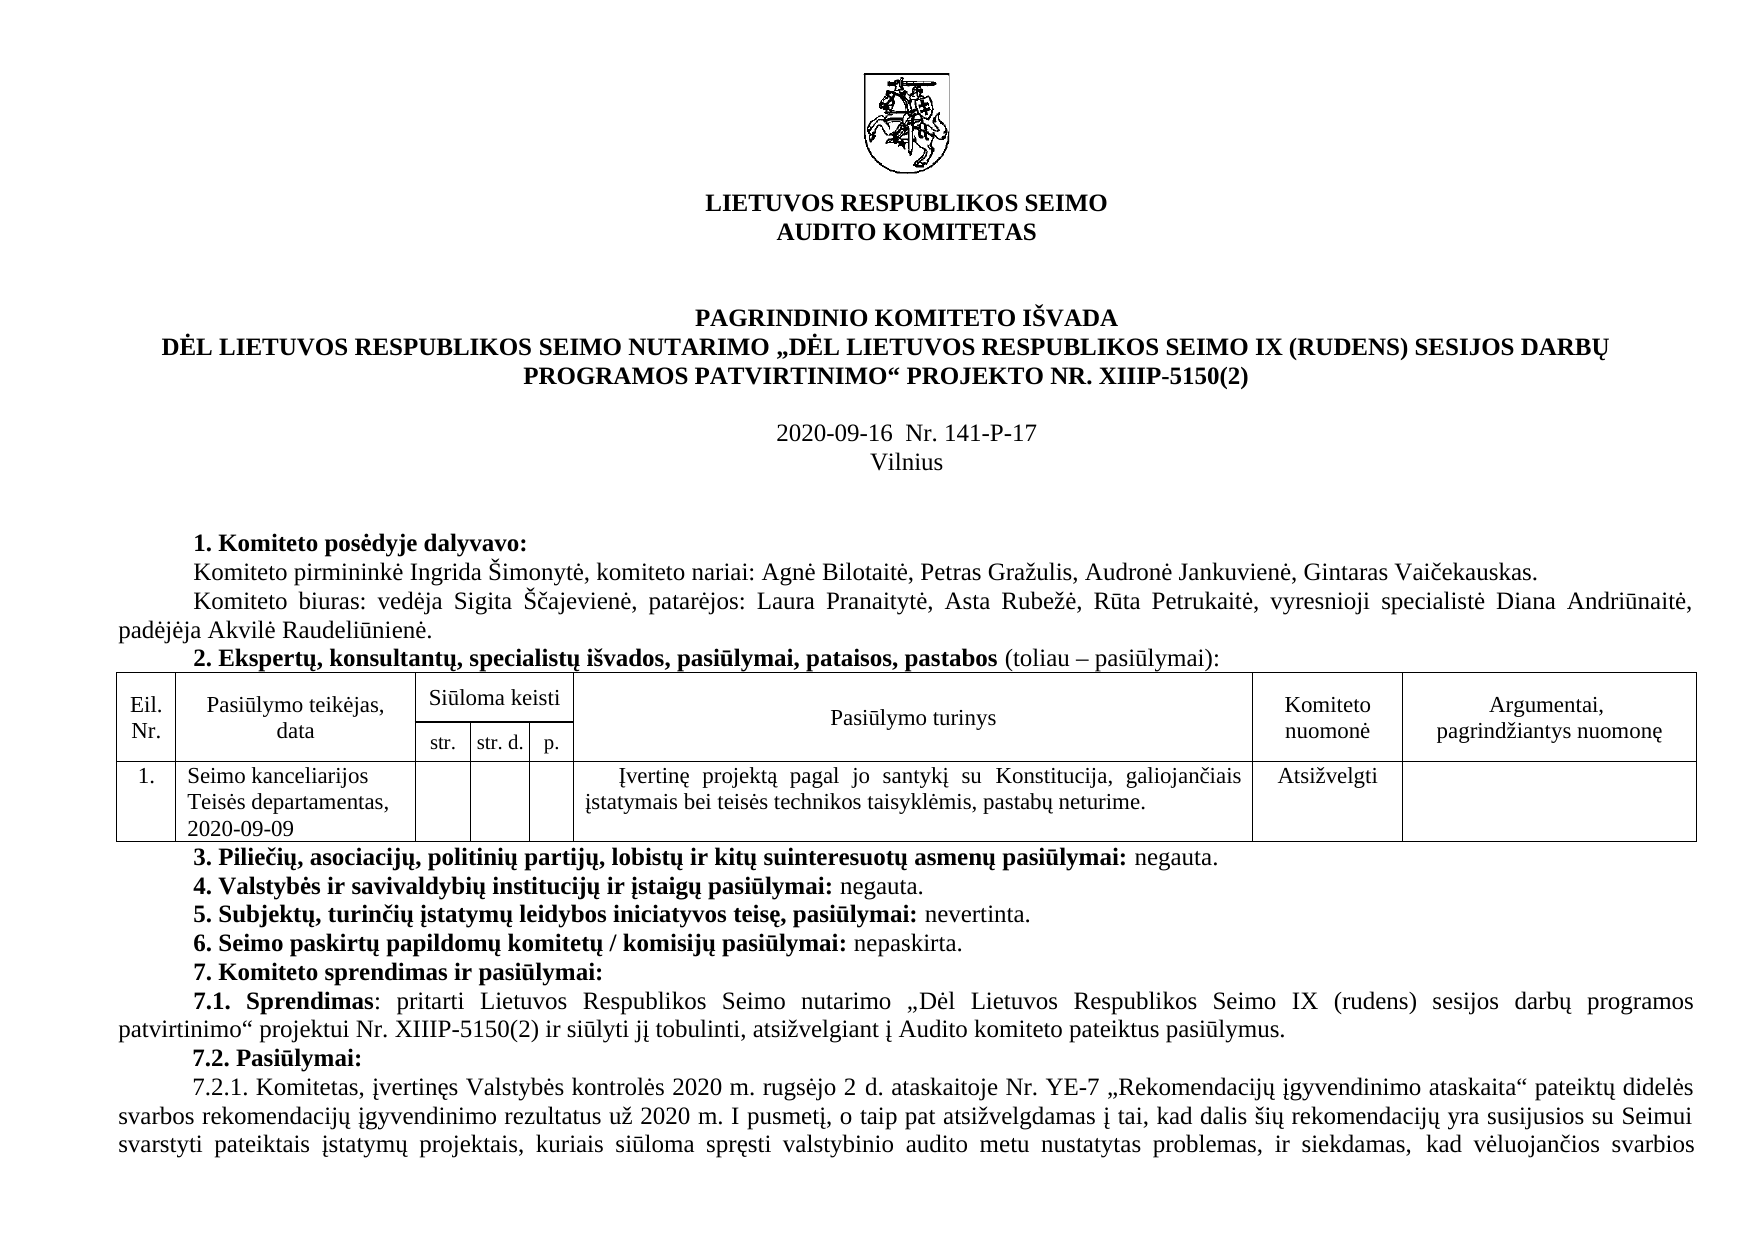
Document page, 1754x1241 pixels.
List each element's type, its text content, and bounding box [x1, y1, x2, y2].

text Vilnius [118, 447, 1695, 476]
table_cell [1403, 762, 1696, 841]
table_cell Įvertinę projektą pagal jo santykį su Konstitucija, galiojančiais įstatymais bei teisės technikos taisyklėmis, pastabų neturime. [574, 762, 1252, 841]
table_cell p. [530, 723, 573, 761]
text 7.2.1. Komitetas, įvertinęs Valstybės kontrolės 2020 m. rugsėjo 2 d. ataskaitoje Nr. YE-7 „Rekomendacijų įgyvendinimo ataskaita“ pateiktų didelės svarbos rekomendacijų įgyvendinimo rezultatus už 2020 m. I pusmetį, o taip pat atsižvelgdamas į tai, kad dalis šių rekomendacijų yra susijusios su Seimui svarstyti pateiktais įstatymų projektais, kuriais siūloma spręsti valstybinio audito metu nustatytas problemas, ir siekdamas, kad vėluojančios svarbios [118, 1072, 1695, 1158]
text PAGRINDINIO KOMITETO IŠVADA [118, 303, 1695, 332]
table_header Argumentai, pagrindžiantys nuomonę [1403, 673, 1696, 761]
text LIETUVOS RESPUBLIKOS SEIMO [118, 188, 1695, 217]
text DĖL LIETUVOS RESPUBLIKOS SEIMO NUTARIMO „DĖL LIETUVOS RESPUBLIKOS SEIMO IX (RUDENS) SESIJOS DARBŲ PROGRAMOS PATVIRTINIMO“ PROJEKTO NR. XIIIP-5150(2) [118, 332, 1653, 389]
table_cell [471, 762, 529, 841]
text Audito komitetas [118, 217, 1695, 246]
text 7.2. Pasiūlymai: [118, 1043, 1695, 1072]
table_cell str. d. [471, 723, 529, 761]
text 3. Piliečių, asociacijų, politinių partijų, lobistų ir kitų suinteresuotų asmenų pasiūlymai: negauta. [118, 842, 1695, 871]
table_header Siūloma keisti [416, 673, 573, 721]
table_cell 1. [117, 762, 175, 841]
text 7. Komiteto sprendimas ir pasiūlymai: [118, 957, 1695, 986]
text 7.1. Sprendimas: pritarti Lietuvos Respublikos Seimo nutarimo „Dėl Lietuvos Respublikos Seimo IX (rudens) sesijos darbų programos patvirtinimo“ projektui Nr. XIIIP-5150(2) ir siūlyti jį tobulinti, atsižvelgiant į Audito komiteto pateiktus pasiūlymus. [118, 986, 1695, 1043]
text 2. Ekspertų, konsultantų, specialistų išvados, pasiūlymai, pataisos, pastabos (toliau – pasiūlymai): [118, 643, 1695, 672]
text 6. Seimo paskirtų papildomų komitetų / komisijų pasiūlymai: nepaskirta. [118, 928, 1695, 957]
table_cell Atsižvelgti [1253, 762, 1402, 841]
table_cell str. [416, 723, 470, 761]
table_header Pasiūlymo teikėjas, data [176, 673, 415, 761]
text Komiteto pirmininkė Ingrida Šimonytė, komiteto nariai: Agnė Bilotaitė, Petras Gražulis, Audronė Jankuvienė, Gintaras Vaičekauskas. [118, 557, 1695, 586]
text 2020-09-16 Nr. 141-P-17 [118, 418, 1695, 447]
text 4. Valstybės ir savivaldybių institucijų ir įstaigų pasiūlymai: negauta. [118, 871, 1695, 899]
table_header Pasiūlymo turinys [574, 673, 1252, 761]
text 1. Komiteto posėdyje dalyvavo: [118, 528, 1695, 557]
table_header Eil. Nr. [117, 673, 175, 761]
text 5. Subjektų, turinčių įstatymų leidybos iniciatyvos teisę, pasiūlymai: nevertinta. [118, 899, 1695, 928]
table_cell [416, 762, 470, 841]
table_header Komiteto nuomonė [1253, 673, 1402, 761]
text Komiteto biuras: vedėja Sigita Ščajevienė, patarėjos: Laura Pranaitytė, Asta Rubežė, Rūta Petrukaitė, vyresnioji specialistė Diana Andriūnaitė, padėjėja Akvilė Raudeliūnienė. [118, 586, 1695, 643]
table_cell Seimo kanceliarijos Teisės departamentas, 2020-09-09 [176, 762, 415, 841]
table_cell [530, 762, 573, 841]
